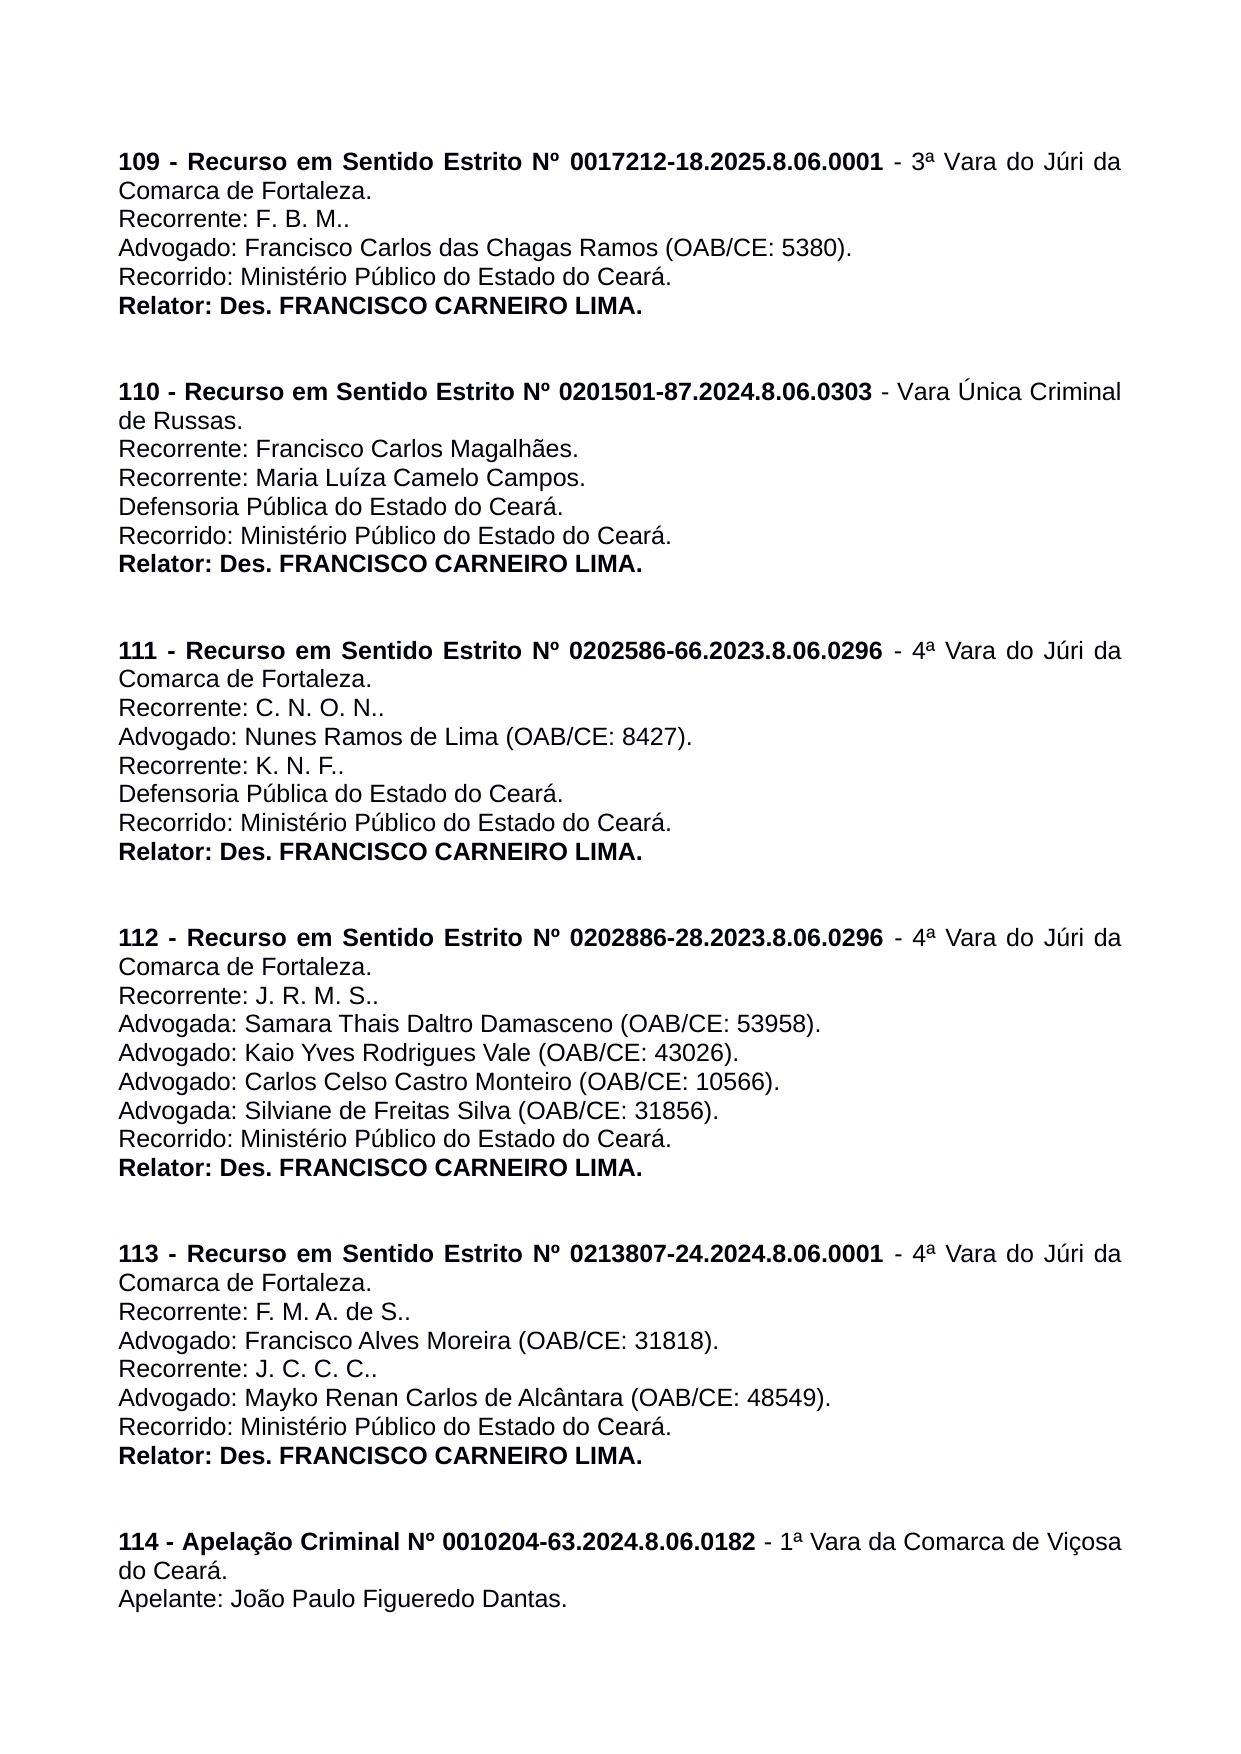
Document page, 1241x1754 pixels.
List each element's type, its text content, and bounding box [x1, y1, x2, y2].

text Recorrente: K. N. F.. [118, 751, 1122, 779]
text Recorrido: Ministério Público do Estado do Ceará. [118, 521, 1122, 549]
text Advogado: Francisco Alves Moreira (OAB/CE: 31818). [118, 1326, 1122, 1354]
text Recorrido: Ministério Público do Estado do Ceará. [118, 262, 1122, 291]
text Recorrente: F. B. M.. [118, 204, 1122, 233]
text Recorrente: Francisco Carlos Magalhães. [118, 434, 1122, 463]
text Recorrente: Maria Luíza Camelo Campos. [118, 463, 1122, 492]
text 111 - Recurso em Sentido Estrito Nº 0202586-66.2023.8.06.0296 - 4ª Vara do Júri da Comarca de Fortaleza. [118, 636, 1122, 693]
text Advogado: Kaio Yves Rodrigues Vale (OAB/CE: 43026). [118, 1038, 1122, 1067]
text 112 - Recurso em Sentido Estrito Nº 0202886-28.2023.8.06.0296 - 4ª Vara do Júri da Comarca de Fortaleza. [118, 923, 1122, 981]
text 113 - Recurso em Sentido Estrito Nº 0213807-24.2024.8.06.0001 - 4ª Vara do Júri da Comarca de Fortaleza. [118, 1239, 1122, 1297]
text Relator: Des. FRANCISCO CARNEIRO LIMA. [118, 1441, 1122, 1469]
text Relator: Des. FRANCISCO CARNEIRO LIMA. [118, 291, 1122, 319]
text Advogado: Carlos Celso Castro Monteiro (OAB/CE: 10566). [118, 1067, 1122, 1096]
text 109 - Recurso em Sentido Estrito Nº 0017212-18.2025.8.06.0001 - 3ª Vara do Júri da Comarca de Fortaleza. [118, 147, 1122, 204]
text Recorrente: J. C. C. C.. [118, 1354, 1122, 1383]
text Advogado: Francisco Carlos das Chagas Ramos (OAB/CE: 5380). [118, 233, 1122, 262]
text Advogada: Samara Thais Daltro Damasceno (OAB/CE: 53958). [118, 1009, 1122, 1038]
text Apelante: João Paulo Figueredo Dantas. [118, 1584, 1122, 1613]
text Advogado: Mayko Renan Carlos de Alcântara (OAB/CE: 48549). [118, 1383, 1122, 1412]
text Recorrente: F. M. A. de S.. [118, 1297, 1122, 1326]
text Recorrido: Ministério Público do Estado do Ceará. [118, 808, 1122, 837]
text Relator: Des. FRANCISCO CARNEIRO LIMA. [118, 549, 1122, 578]
text Relator: Des. FRANCISCO CARNEIRO LIMA. [118, 837, 1122, 866]
text Advogada: Silviane de Freitas Silva (OAB/CE: 31856). [118, 1096, 1122, 1124]
text Defensoria Pública do Estado do Ceará. [118, 492, 1122, 521]
text Advogado: Nunes Ramos de Lima (OAB/CE: 8427). [118, 722, 1122, 751]
text 110 - Recurso em Sentido Estrito Nº 0201501-87.2024.8.06.0303 - Vara Única Criminal de Russas. [118, 377, 1122, 434]
text Recorrente: J. R. M. S.. [118, 981, 1122, 1009]
text Recorrido: Ministério Público do Estado do Ceará. [118, 1124, 1122, 1153]
text 114 - Apelação Criminal Nº 0010204-63.2024.8.06.0182 - 1ª Vara da Comarca de Viçosa do Ceará. [118, 1527, 1122, 1584]
text Recorrente: C. N. O. N.. [118, 693, 1122, 722]
text Defensoria Pública do Estado do Ceará. [118, 779, 1122, 808]
text Relator: Des. FRANCISCO CARNEIRO LIMA. [118, 1153, 1122, 1182]
text Recorrido: Ministério Público do Estado do Ceará. [118, 1412, 1122, 1441]
